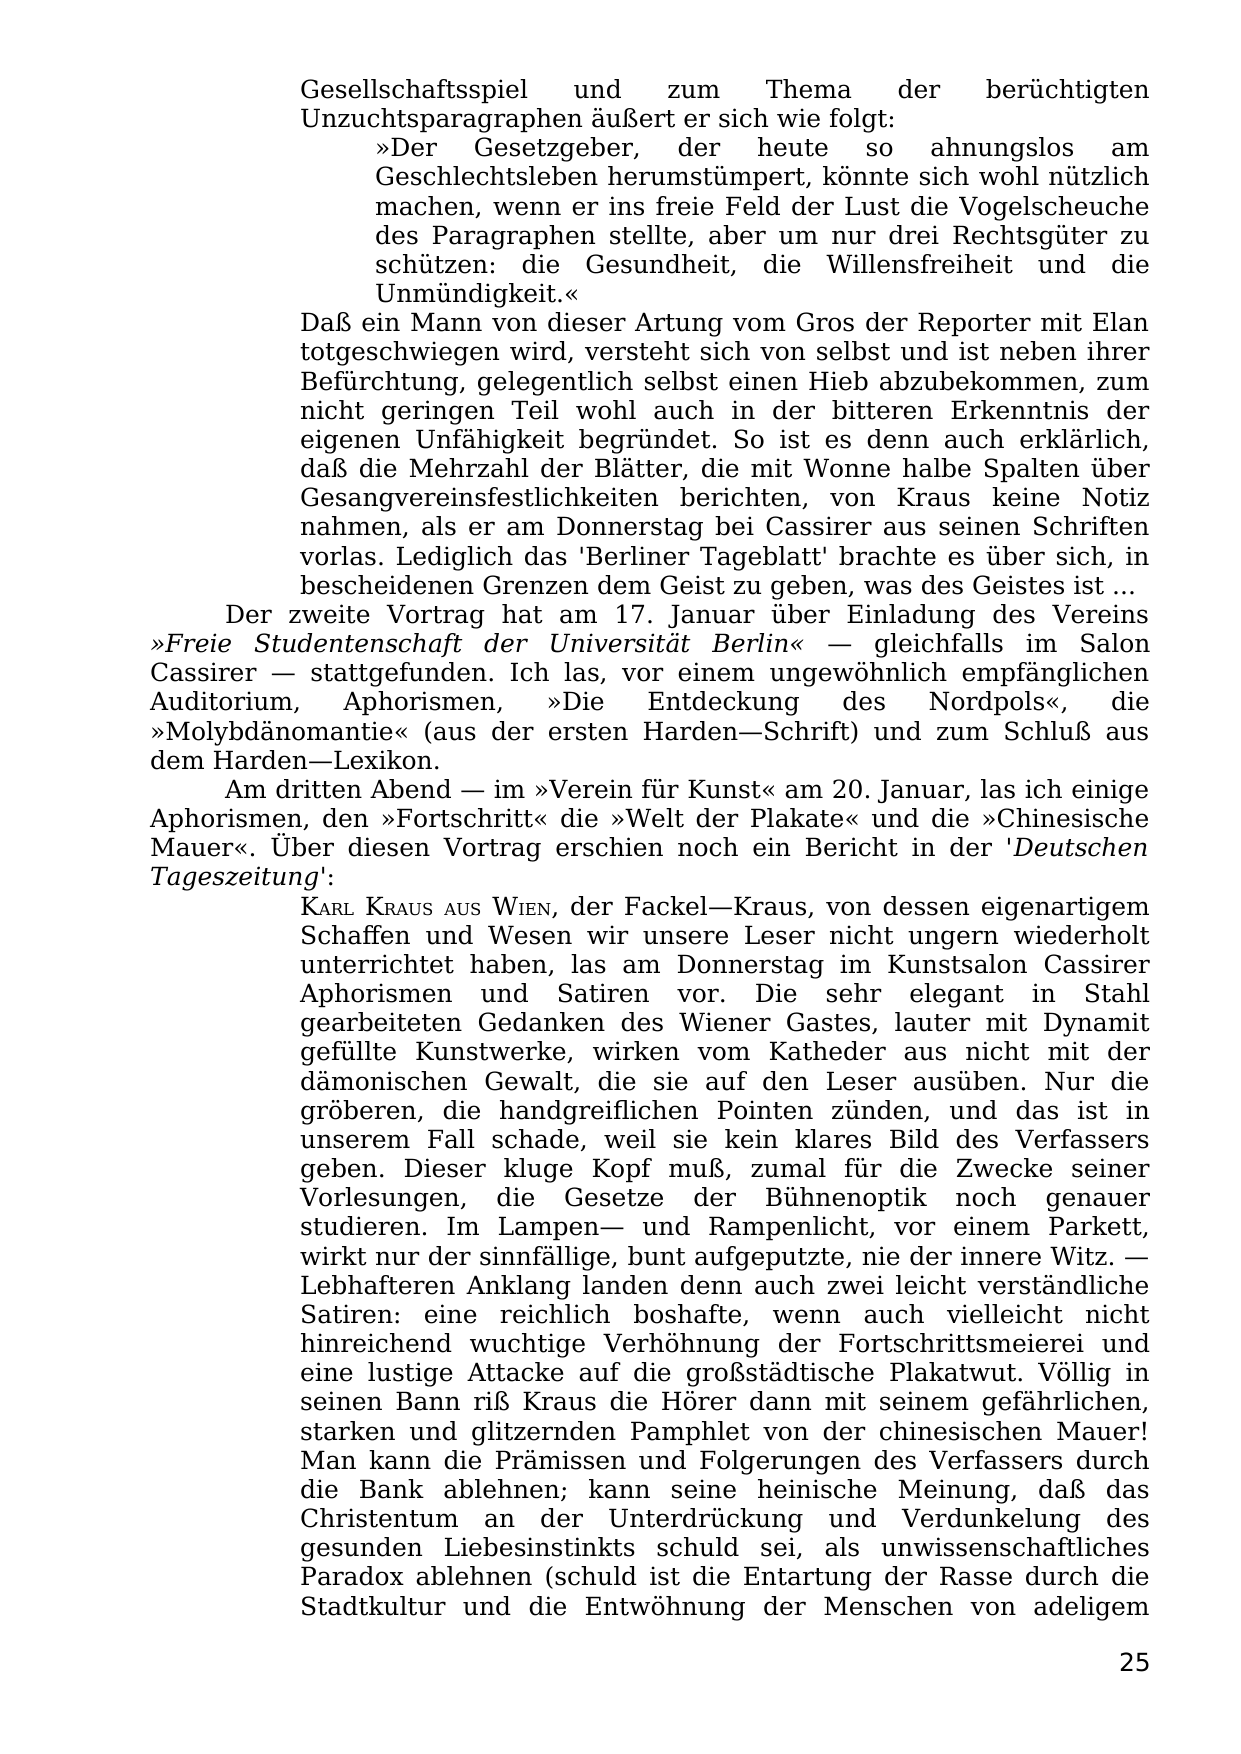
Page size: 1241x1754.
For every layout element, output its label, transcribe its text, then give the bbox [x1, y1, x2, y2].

text Der zweite Vortrag hat am 17. Januar über Einladung des Vereins »Freie Studentenschaft der Universität Berlin« — gleichfalls im Salon Cassirer — stattgefunden. Ich las, vor einem ungewöhnlich empfänglichen Auditorium, Aphorismen, »Die Entdeckung des Nordpols«, die »Molybdänomantie« (aus der ersten Harden—Schrift) und zum Schluß aus dem Harden—Lexikon. [150, 600, 1151, 775]
text Daß ein Mann von dieser Artung vom Gros der Reporter mit Elan totgeschwiegen wird, versteht sich von selbst und ist neben ihrer Befürchtung, gelegentlich selbst einen Hieb abzubekommen, zum nicht geringen Teil wohl auch in der bitteren Erkenntnis der eigenen Unfähigkeit begründet. So ist es denn auch erklärlich, daß die Mehrzahl der Blätter, die mit Wonne halbe Spalten über Gesangvereinsfestlichkeiten berichten, von Kraus keine Notiz nahmen, als er am Donnerstag bei Cassirer aus seinen Schriften vorlas. Lediglich das 'Berliner Tageblatt' brachte es über sich, in bescheidenen Grenzen dem Geist zu geben, was des Geistes ist ... [300, 308, 1151, 600]
text Gesellschaftsspiel und zum Thema der berüchtigten Unzuchtsparagraphen äußert er sich wie folgt: [300, 75, 1151, 133]
text Karl Kraus aus Wien, der Fackel—Kraus, von dessen eigenartigem Schaffen und Wesen wir unsere Leser nicht ungern wiederholt unterrichtet haben, las am Donnerstag im Kunstsalon Cassirer Aphorismen und Satiren vor. Die sehr elegant in Stahl gearbeiteten Gedanken des Wiener Gastes, lauter mit Dynamit gefüllte Kunstwerke, wirken vom Katheder aus nicht mit der dämonischen Gewalt, die sie auf den Leser ausüben. Nur die gröberen, die handgreiflichen Pointen zünden, und das ist in unserem Fall schade, weil sie kein klares Bild des Verfassers geben. Dieser kluge Kopf muß, zumal für die Zwecke seiner Vorlesungen, die Gesetze der Bühnenoptik noch genauer studieren. Im Lampen— und Rampenlicht, vor einem Parkett, wirkt nur der sinnfällige, bunt aufgeputzte, nie der innere Witz. — Lebhafteren Anklang landen denn auch zwei leicht verständliche Satiren: eine reichlich boshafte, wenn auch vielleicht nicht hinreichend wuchtige Verhöhnung der Fortschrittsmeierei und eine lustige Attacke auf die großstädtische Plakatwut. Völlig in seinen Bann riß Kraus die Hörer dann mit seinem gefährlichen, starken und glitzernden Pamphlet von der chinesischen Mauer! Man kann die Prämissen und Folgerungen des Verfassers durch die Bank ablehnen; kann seine heinische Meinung, daß das Christentum an der Unterdrückung und Verdunkelung des gesunden Liebesinstinkts schuld sei, als unwissenschaftliches Paradox ablehnen (schuld ist die Entartung der Rasse durch die Stadtkultur und die Entwöhnung der Menschen von adeligem [300, 892, 1151, 1621]
text »Der Gesetzgeber, der heute so ahnungslos am Geschlechtsleben herumstümpert, könnte sich wohl nützlich machen, wenn er ins freie Feld der Lust die Vogelscheuche des Paragraphen stellte, aber um nur drei Rechtsgüter zu schützen: die Gesundheit, die Willensfreiheit und die Unmündigkeit.« [375, 133, 1151, 308]
text Am dritten Abend — im »Verein für Kunst« am 20. Januar, las ich einige Aphorismen, den »Fortschritt« die »Welt der Plakate« und die »Chinesische Mauer«. Über diesen Vortrag erschien noch ein Bericht in der 'Deutschen Tageszeitung': [150, 775, 1151, 892]
